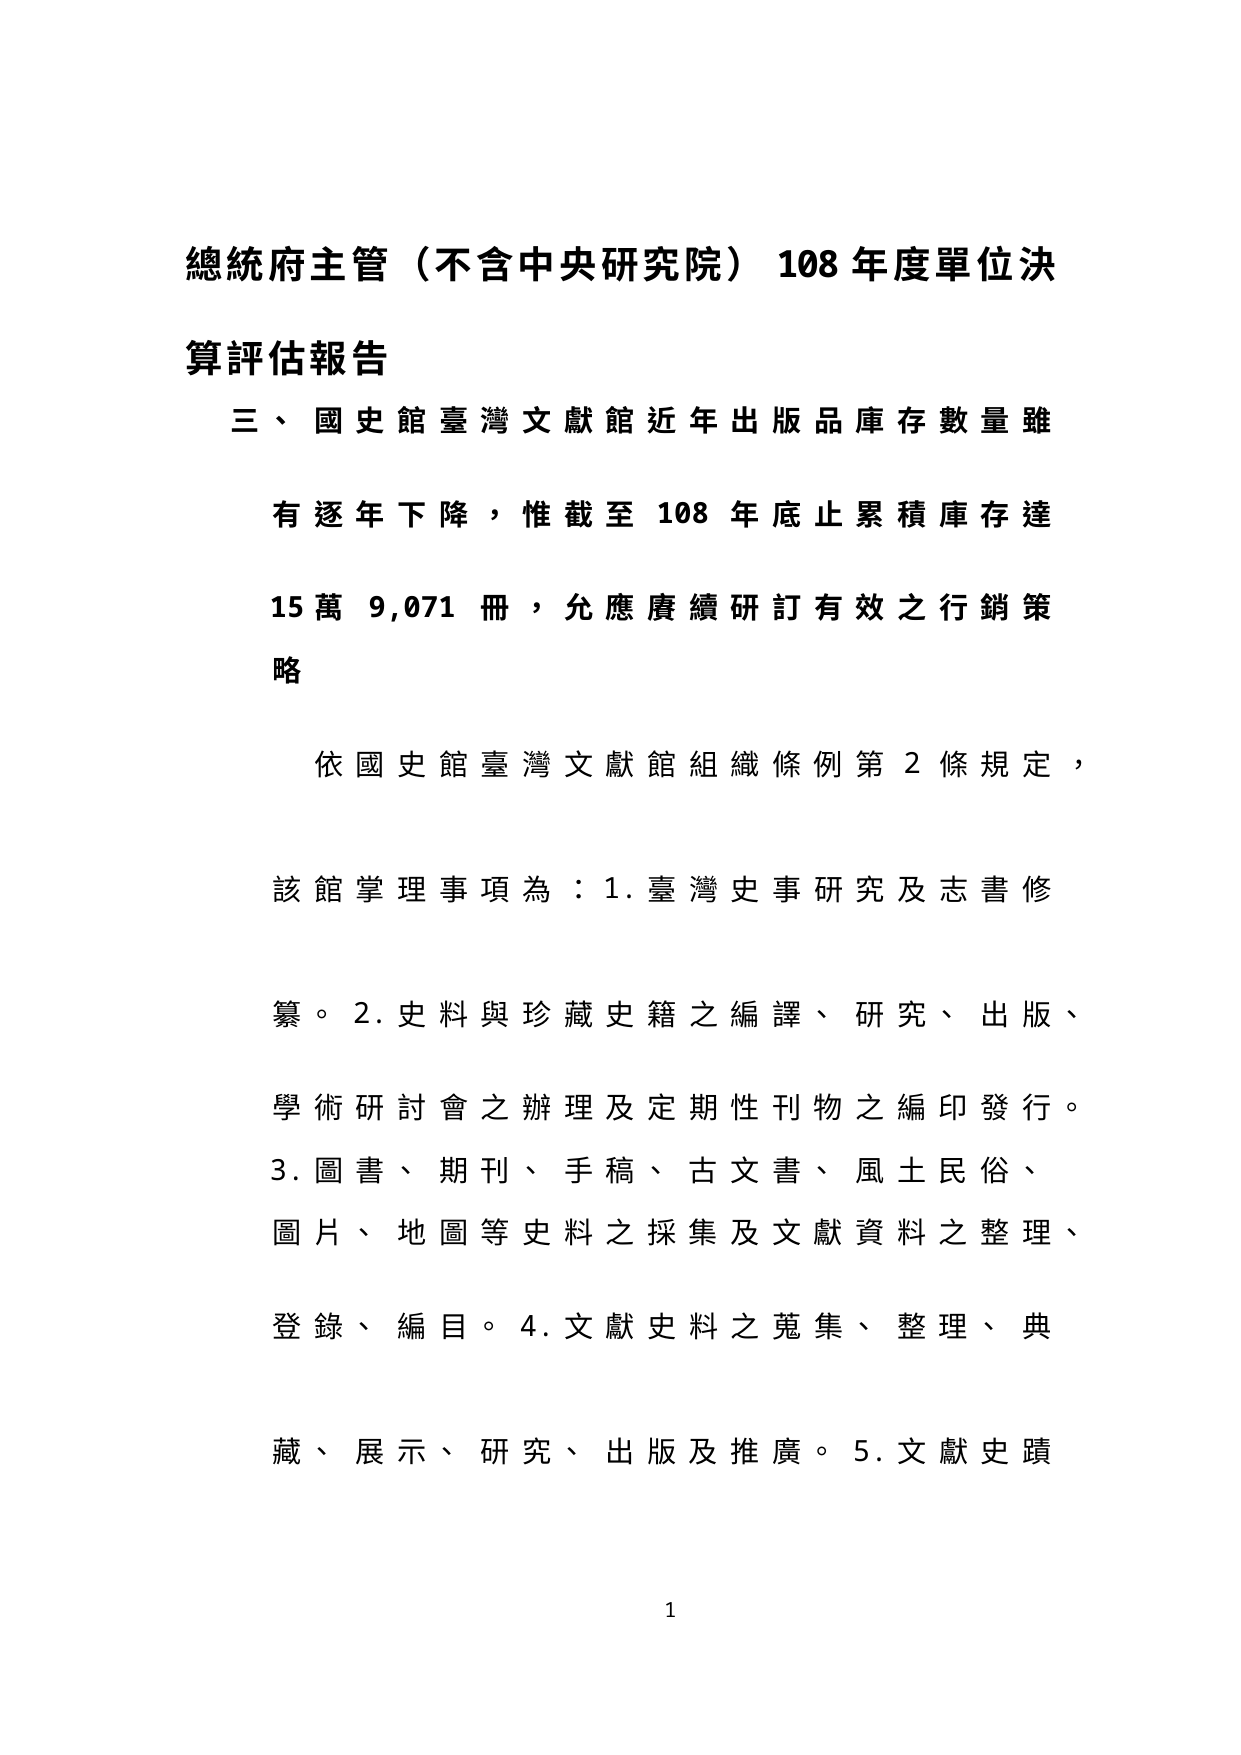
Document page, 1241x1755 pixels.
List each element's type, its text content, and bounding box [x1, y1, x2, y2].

text 總統府主管（不含中央研究院）108年度單位決算評估報告 [183, 189, 1058, 377]
text 依國史館臺灣文獻館組織條例第2條規定，該館掌理事項為：1.臺灣史事研究及志書修纂。2.史料與珍藏史籍之編譯、研究、出版、學術研討會之辦理及定期性刊物之編印發行。3.圖書、期刊、手稿、古文書、風土民俗、圖片、地圖等史料之採集及文獻資料之整理、登錄、編目。4.文獻史料之蒐集、整理、典藏、展示、研究、出版及推廣。5.文獻史蹟之蒐集、勘考、展示、推廣及交流。6.文獻史料數位化、資訊服務之規劃建置及協調推動等事項。7.其他有關臺灣文獻事項。爰每年均有印製相關出版品對外贈與及銷售。經查： [242, 689, 1058, 1502]
text 三、國史館臺灣文獻館近年出版品庫存數量雖有逐年下降，惟截至108年底止累積庫存達15萬9,071冊，允應賡續研訂有效之行銷策略 [183, 377, 1058, 689]
